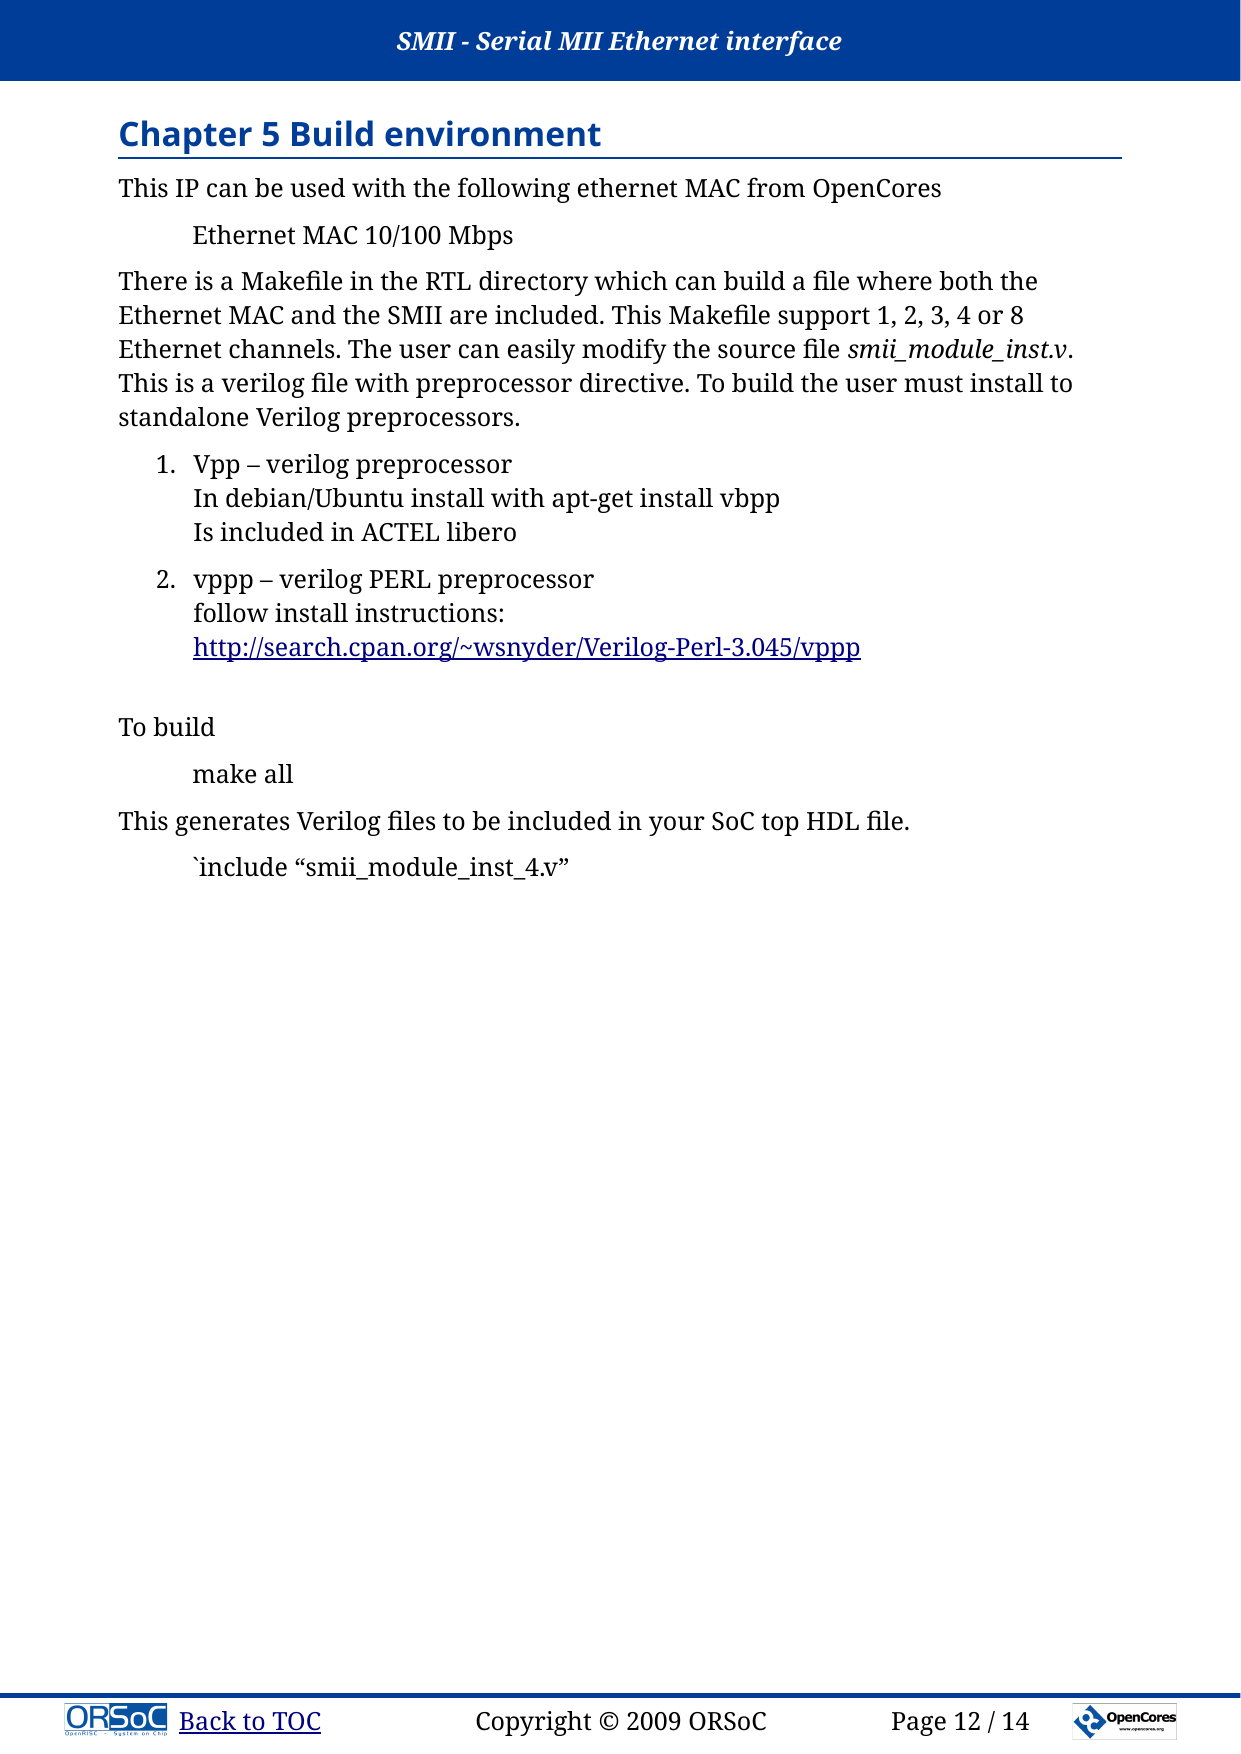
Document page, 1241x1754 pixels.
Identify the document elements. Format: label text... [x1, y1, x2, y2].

text This IP can be used with the following ethernet MAC from OpenCores [118, 171, 1122, 205]
list Vpp – verilog preprocessor In debian/Ubuntu install with apt-get install vbpp Is included in ACTEL libero [156, 447, 1122, 549]
text `include “smii_module_inst_4.v” [118, 850, 1122, 884]
picture [1072, 1703, 1177, 1740]
subtitle Chapter 5 Build environment [118, 111, 1122, 157]
text This generates Verilog files to be included in your SoC top HDL file. [118, 803, 1122, 837]
picture [64, 1703, 168, 1736]
list vppp – verilog PERL preprocessor follow install instructions: http://search.cpan.org/~wsnyder/Verilog-Perl-3.045/vppp [156, 561, 1122, 663]
text There is a Makefile in the RTL directory which can build a file where both the Ethernet MAC and the SMII are included. This Makefile support 1, 2, 3, 4 or 8 Ethernet channels. The user can easily modify the source file smii_module_inst.v. This is a verilog file with preprocessor directive. To build the user must install to standalone Verilog preprocessors. [118, 264, 1122, 434]
text Ethernet MAC 10/100 Mbps [118, 217, 1122, 251]
text make all [118, 757, 1122, 791]
text To build [118, 676, 1122, 744]
